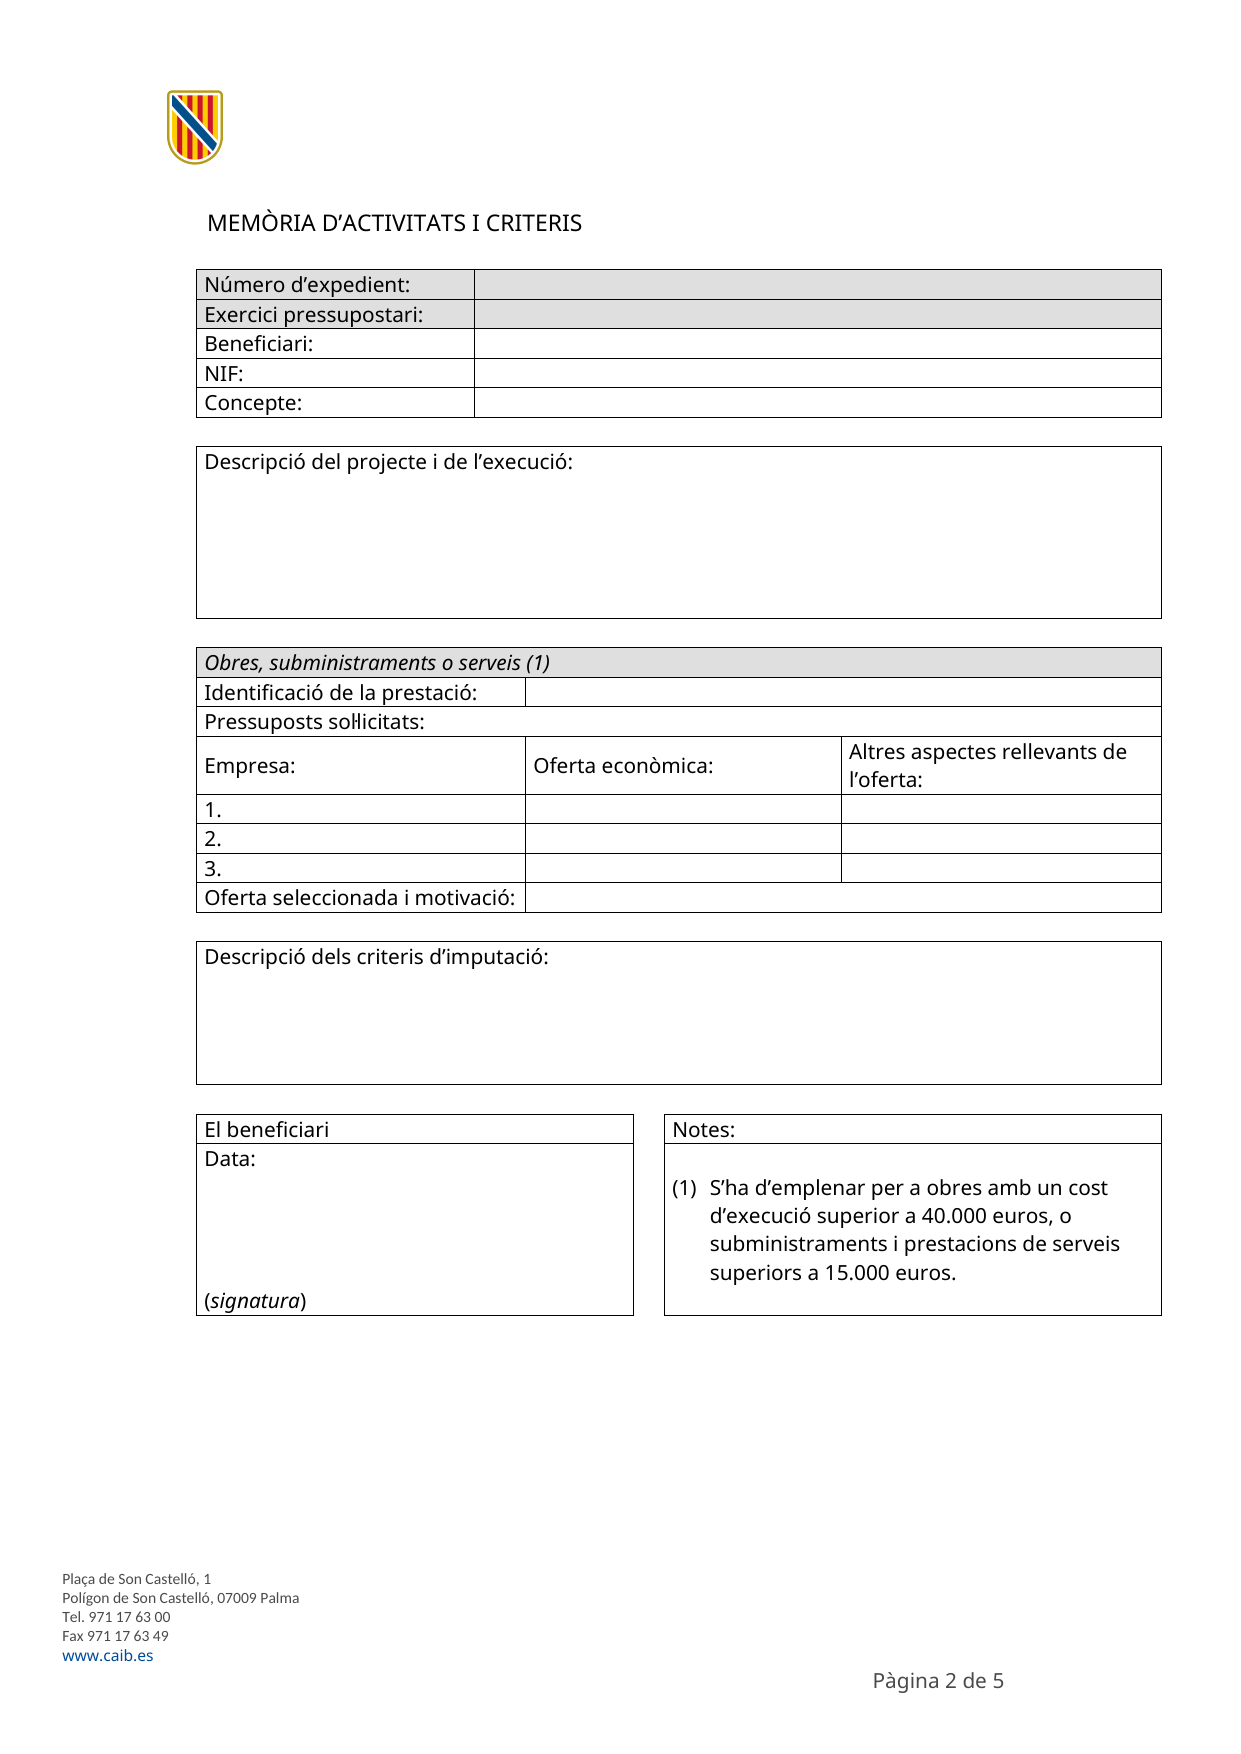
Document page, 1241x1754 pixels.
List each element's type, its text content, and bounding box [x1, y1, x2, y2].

table_cell Concepte: [197, 388, 474, 417]
table_cell [526, 883, 1161, 912]
table_cell NIF: [197, 359, 474, 387]
table_cell Pressuposts sol·licitats: [197, 707, 1161, 736]
table_cell [842, 854, 1161, 882]
table_cell Beneficiari: [197, 329, 474, 358]
table_cell Oferta seleccionada i motivació: [197, 883, 525, 912]
table_header Obres, subministraments o serveis (1) [197, 648, 1161, 677]
table_cell [526, 678, 1161, 706]
table_cell [475, 359, 1161, 387]
table_cell 2. [197, 824, 525, 853]
table_cell [475, 300, 1161, 328]
table_cell Oferta econòmica: [526, 737, 841, 794]
table_cell Empresa: [197, 737, 525, 794]
table_header [475, 270, 1161, 299]
table_cell Data: (signatura) [197, 1144, 633, 1315]
table_header Notes: [665, 1115, 1161, 1143]
table_header El beneficiari [197, 1115, 633, 1143]
table_cell [526, 795, 841, 823]
table_cell [526, 824, 841, 853]
table_cell Exercici pressupostari: [197, 300, 474, 328]
table_cell Identificació de la prestació: [197, 678, 525, 706]
text MEMÒRIA D’ACTIVITATS I CRITERIS [207, 207, 1063, 238]
table_cell [634, 1143, 664, 1315]
picture [149, 62, 241, 193]
table_cell 1. [197, 795, 525, 823]
table_cell S’ha d’emplenar per a obres amb un cost d’execució superior a 40.000 euros, o subministraments i prestacions de serveis superiors a 15.000 euros. [665, 1144, 1161, 1315]
table_cell Altres aspectes rellevants de l’oferta: [842, 737, 1161, 794]
table_cell 3. [197, 854, 525, 882]
table_cell [475, 329, 1161, 358]
table_header [634, 1114, 664, 1143]
table_cell [842, 795, 1161, 823]
table_header Descripció del projecte i de l’execució: [197, 447, 1161, 618]
table_cell [475, 388, 1161, 417]
table_header Descripció dels criteris d’imputació: [197, 942, 1161, 1084]
table_cell [526, 854, 841, 882]
table_header Número d’expedient: [197, 270, 474, 299]
table_cell [842, 824, 1161, 853]
